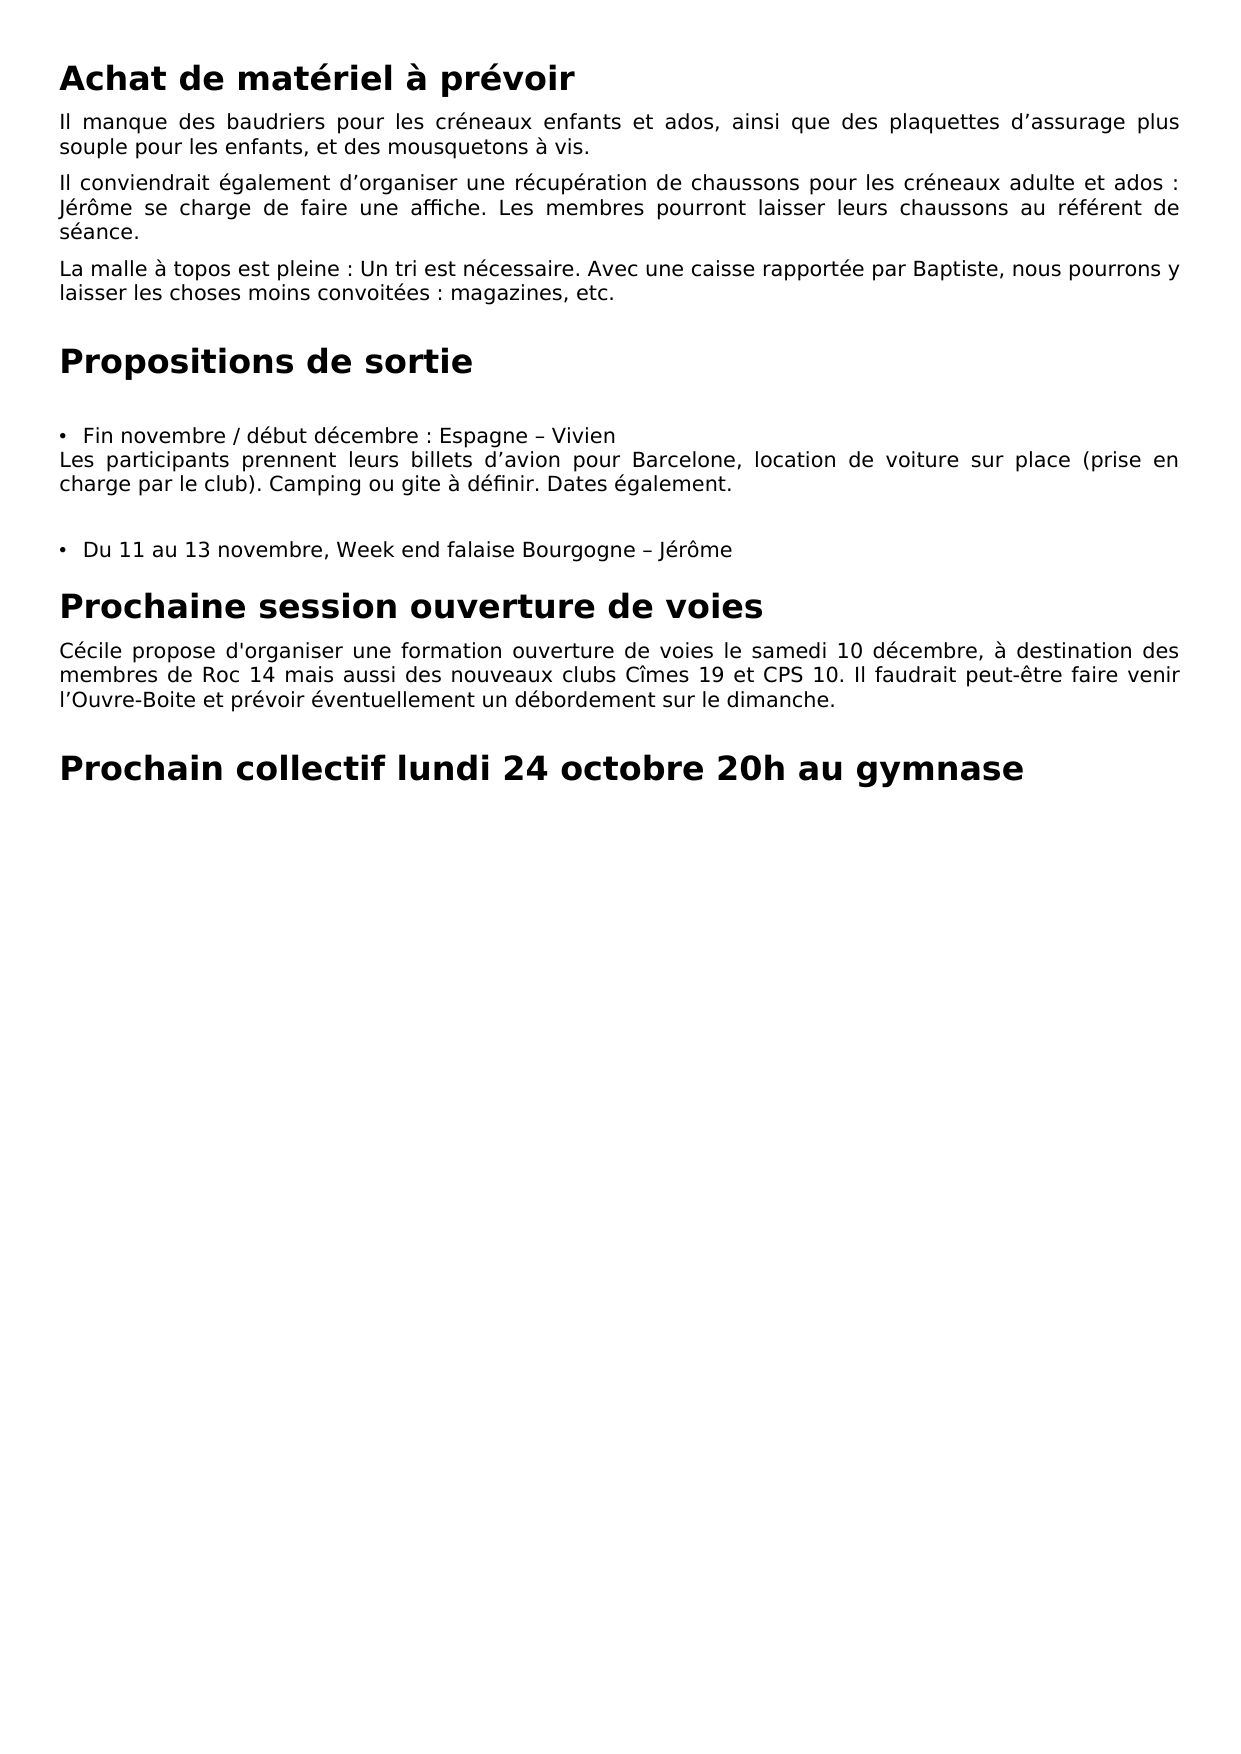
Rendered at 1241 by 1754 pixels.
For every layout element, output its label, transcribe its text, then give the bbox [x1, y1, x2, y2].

subtitle Propositions de sortie [59, 343, 1181, 382]
text Cécile propose d'organiser une formation ouverture de voies le samedi 10 décembre, à destination des membres de Roc 14 mais aussi des nouveaux clubs Cîmes 19 et CPS 10. Il faudrait peut-être faire venir l’Ouvre-Boite et prévoir éventuellement un débordement sur le dimanche. [59, 639, 1181, 712]
list Du 11 au 13 novembre, Week end falaise Bourgogne – Jérôme [59, 538, 1181, 563]
text Il conviendrait également d’organiser une récupération de chaussons pour les créneaux adulte et ados : Jérôme se charge de faire une affiche. Les membres pourront laisser leurs chaussons au référent de séance. [59, 171, 1181, 244]
list Fin novembre / début décembre : Espagne – Vivien [59, 424, 1181, 448]
subtitle Prochaine session ouverture de voies [59, 588, 1181, 627]
text Les participants prennent leurs billets d’avion pour Barcelone, location de voiture sur place (prise en charge par le club). Camping ou gite à définir. Dates également. [59, 448, 1181, 496]
text Il manque des baudriers pour les créneaux enfants et ados, ainsi que des plaquettes d’assurage plus souple pour les enfants, et des mousquetons à vis. [59, 110, 1181, 159]
subtitle Achat de matériel à prévoir [59, 59, 1181, 98]
text La malle à topos est pleine : Un tri est nécessaire. Avec une caisse rapportée par Baptiste, nous pourrons y laisser les choses moins convoitées : magazines, etc. [59, 257, 1181, 305]
subtitle Prochain collectif lundi 24 octobre 20h au gymnase [59, 749, 1181, 788]
